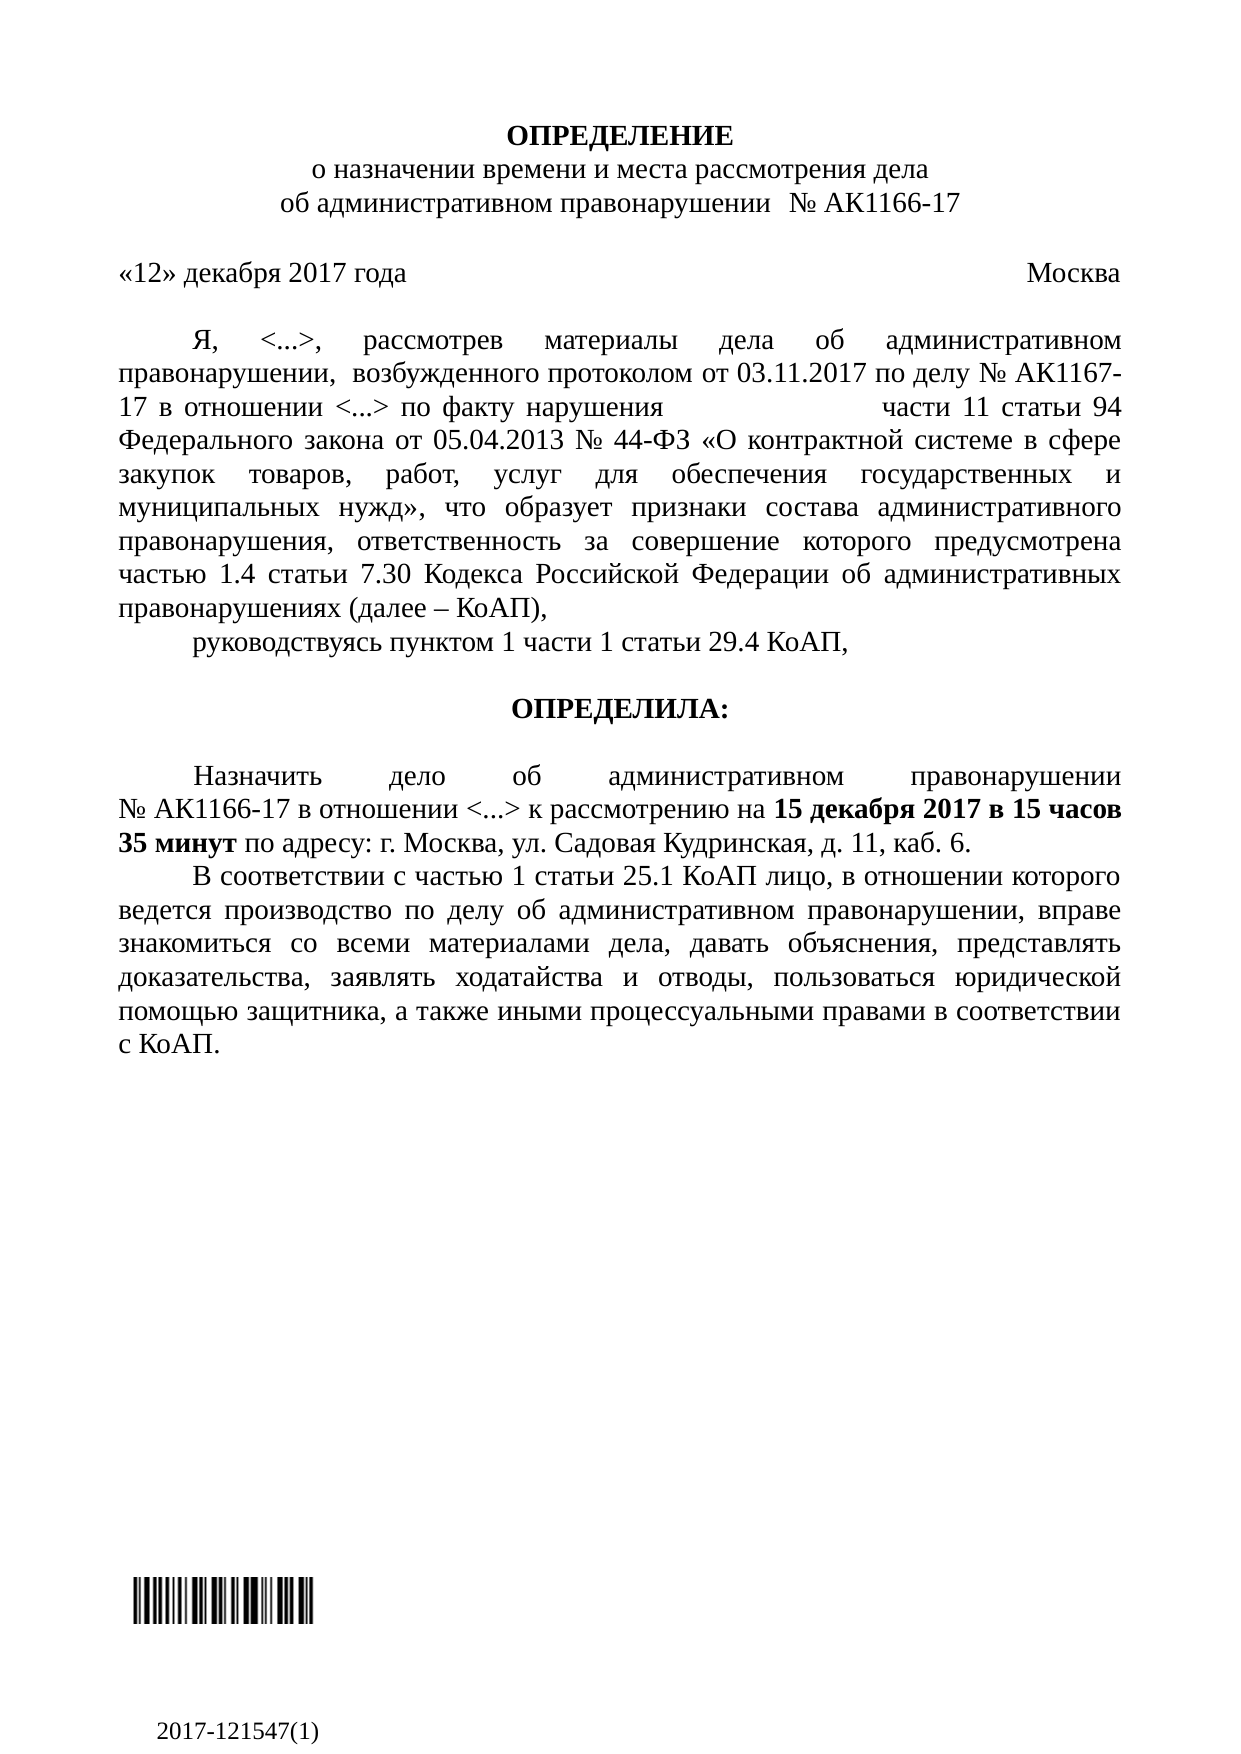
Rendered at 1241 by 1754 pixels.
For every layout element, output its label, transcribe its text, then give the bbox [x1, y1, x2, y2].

text В соответствии с частью 1 статьи 25.1 КоАП лицо, в отношении которого ведется производство по делу об административном правонарушении, вправе знакомиться со всеми материалами дела, давать объяснения, представлять доказательства, заявлять ходатайства и отводы, пользоваться юридической помощью защитника, а также иными процессуальными правами в соответствии с КоАП. [118, 858, 1122, 1060]
text «12» декабря 2017 года Москва [118, 255, 1122, 288]
subtitle ОПРЕДЕЛЕНИЕ [118, 118, 1122, 152]
picture [118, 1577, 331, 1624]
text о назначении времени и места рассмотрения дела [118, 152, 1122, 185]
text руководствуясь пунктом 1 части 1 статьи 29.4 КоАП, [118, 624, 1122, 657]
text ОПРЕДЕЛИЛА: [118, 691, 1122, 724]
text Назначить дело об административном правонарушении № АК1166-17 в отношении <...> к рассмотрению на 15 декабря 2017 в 15 часов 35 минут по адресу: г. Москва, ул. Садовая Кудринская, д. 11, каб. 6. [118, 758, 1122, 858]
text об административном правонарушении № АК1166-17 [118, 185, 1122, 221]
text Я, <...>, рассмотрев материалы дела об административном правонарушении, возбужденного протоколом от 03.11.2017 по делу № АК1167-17 в отношении <...> по факту нарушения части 11 статьи 94 Федерального закона от 05.04.2013 № 44-ФЗ «О контрактной системе в сфере закупок товаров, работ, услуг для обеспечения государственных и муниципальных нужд», что образует признаки состава административного правонарушения, ответственность за совершение которого предусмотрена частью 1.4 статьи 7.30 Кодекса Российской Федерации об административных правонарушениях (далее – КоАП), [118, 322, 1122, 624]
